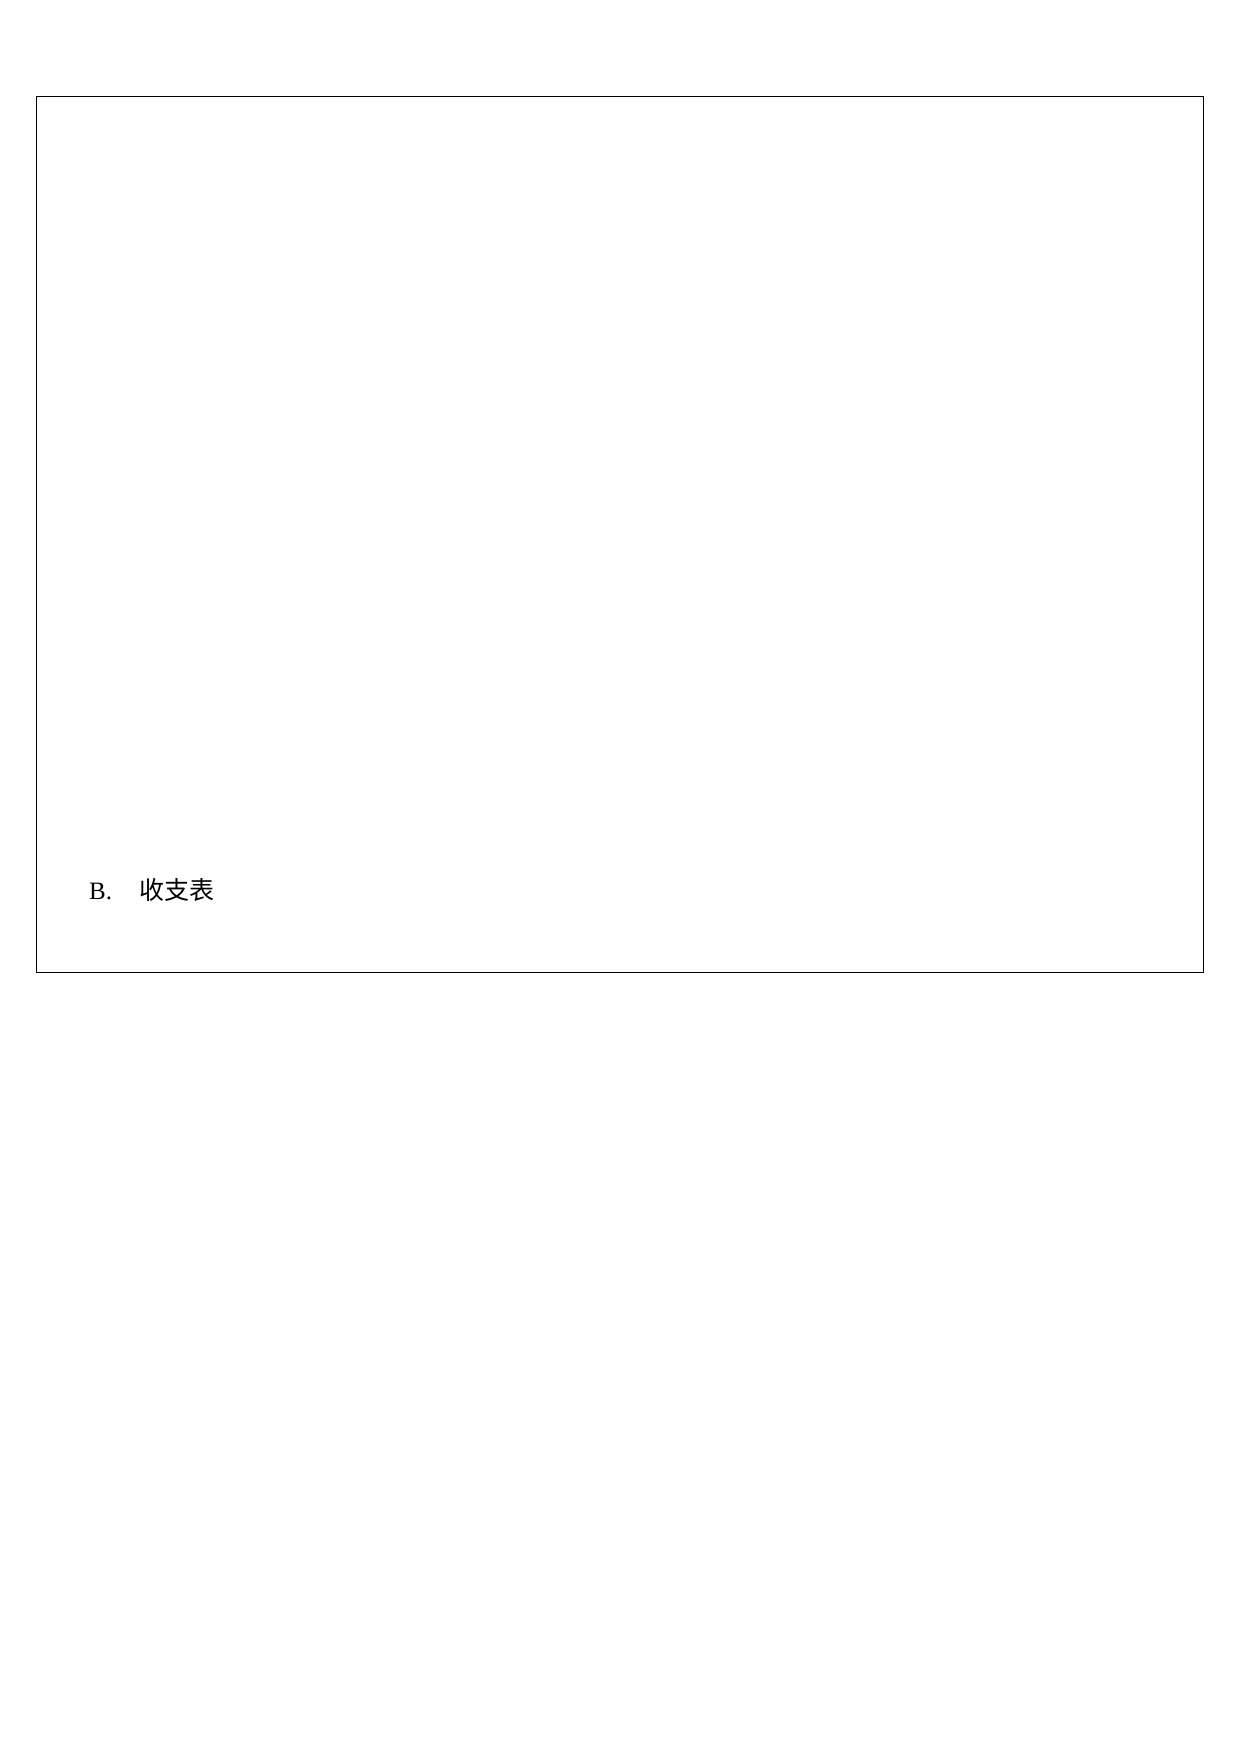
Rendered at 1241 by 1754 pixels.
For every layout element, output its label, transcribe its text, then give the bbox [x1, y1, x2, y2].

table_cell 財務資訊包含以下項目： 營利事業：盈餘預計投入社會使命50%；接受政府補助占全年總營收0%。 盈餘提列50%為特別盈餘公積，保留為社會公益目的使用。接受政府補助佔全年總營收0%。 收支表 資產負債表 [37, 97, 1203, 972]
